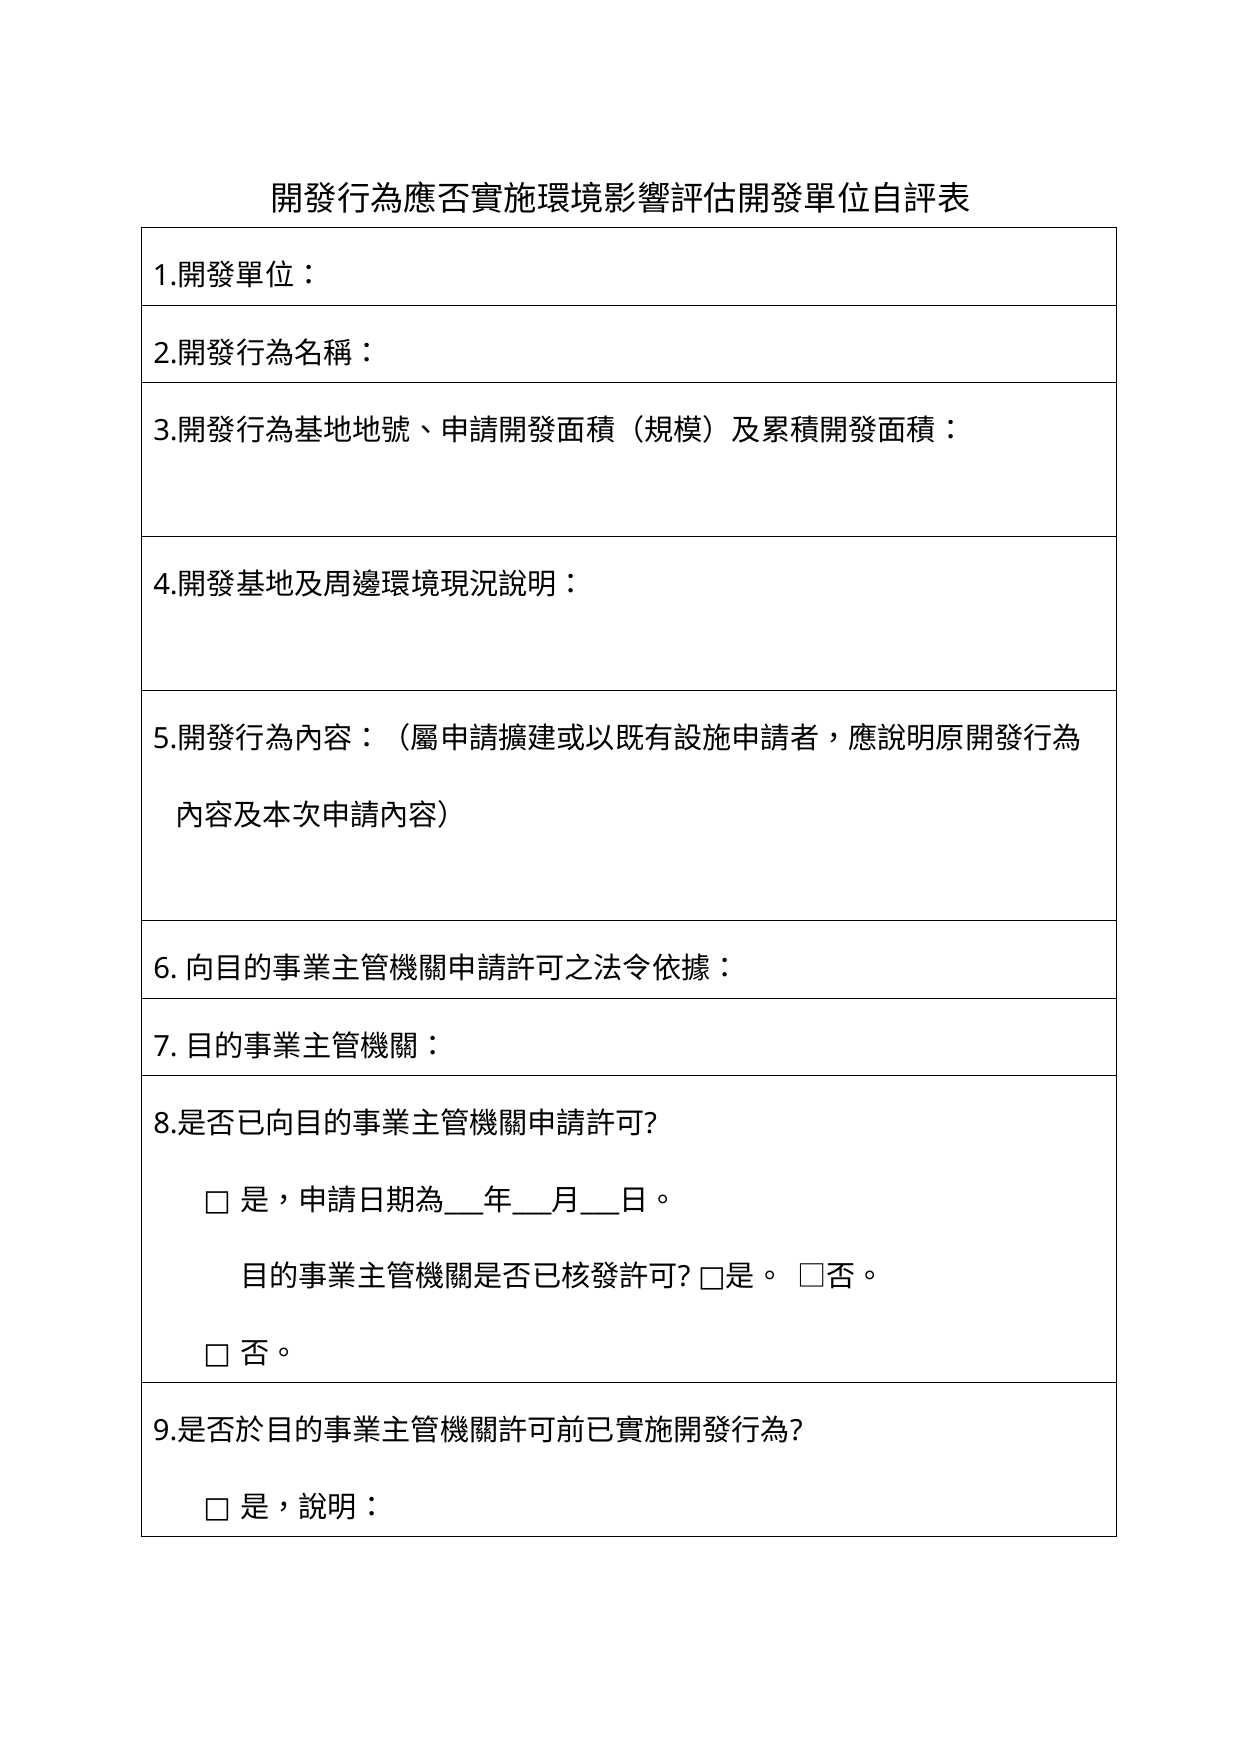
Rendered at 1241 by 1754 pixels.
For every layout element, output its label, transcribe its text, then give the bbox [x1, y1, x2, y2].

table_cell 7. 目的事業主管機關： [142, 999, 1116, 1075]
table_cell 5.開發行為內容：（屬申請擴建或以既有設施申請者，應說明原開發行為內容及本次申請內容） [142, 691, 1116, 920]
table_header 1.開發單位： [142, 228, 1116, 304]
text 開發行為應否實施環境影響評估開發單位自評表 [187, 151, 1053, 227]
table_cell 3.開發行為基地地號、申請開發面積（規模）及累積開發面積： [142, 383, 1116, 536]
table_cell 2.開發行為名稱： [142, 306, 1116, 382]
table_cell 9.是否於目的事業主管機關許可前已實施開發行為? 是，說明： 目的事業主管機關是否已依主管法令查處? □是，說明： □否。 否。 [142, 1383, 1116, 1536]
table_cell 8.是否已向目的事業主管機關申請許可? 是，申請日期為___年___月___日。 目的事業主管機關是否已核發許可? □是。 □否。 否。 [142, 1076, 1116, 1382]
table_cell 6. 向目的事業主管機關申請許可之法令依據： [142, 921, 1116, 998]
table_cell 4.開發基地及周邊環境現況說明： [142, 537, 1116, 690]
